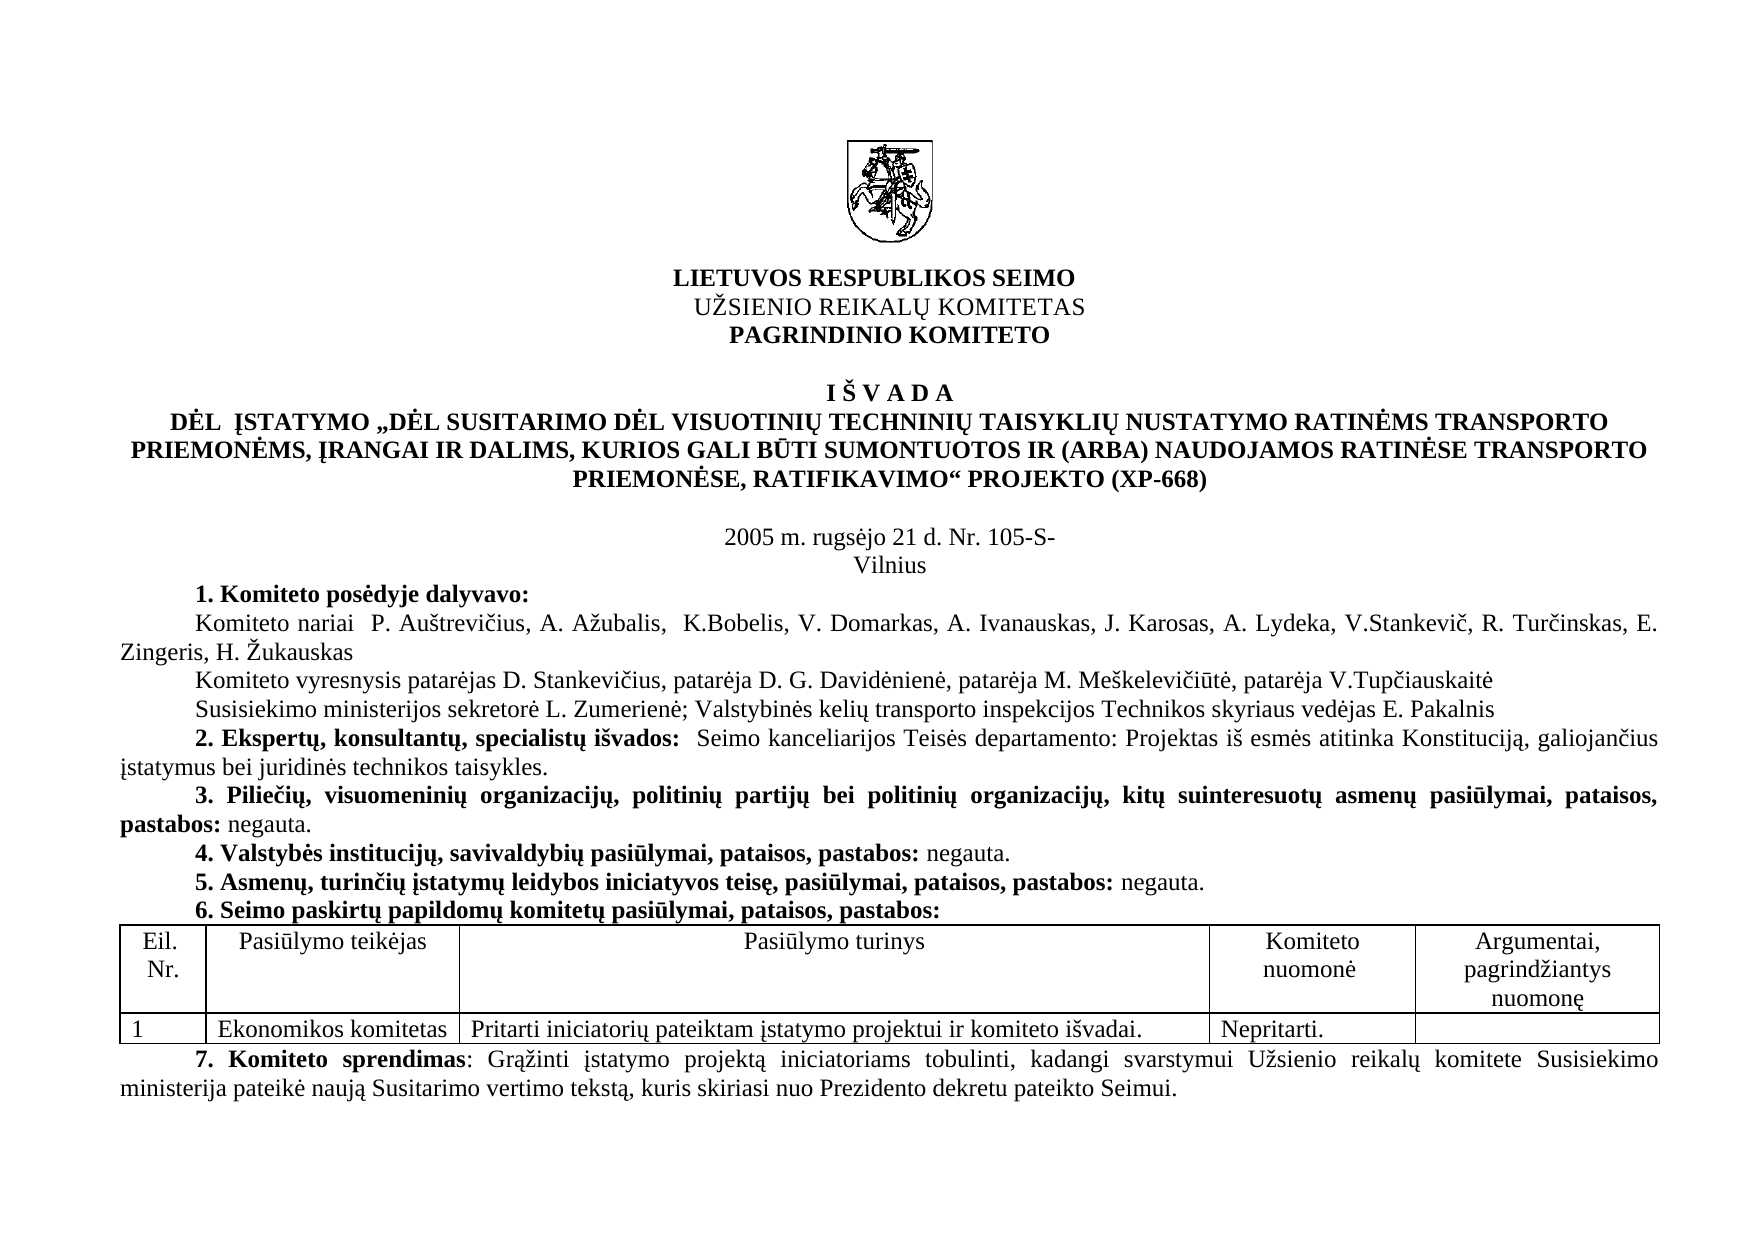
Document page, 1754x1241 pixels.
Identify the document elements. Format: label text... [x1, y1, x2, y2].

table_header Komiteto nuomonė [1210, 926, 1415, 1012]
text 3. Piliečių, visuomeninių organizacijų, politinių partijų bei politinių organizacijų, kitų suinteresuotų asmenų pasiūlymai, pataisos, pastabos: negauta. [120, 781, 1659, 838]
subtitle I Š V A D A [120, 378, 1659, 407]
text 1. Komiteto posėdyje dalyvavo: [120, 579, 1659, 608]
table_cell Pritarti iniciatorių pateiktam įstatymo projektui ir komiteto išvadai. [460, 1014, 1209, 1042]
table_header Pasiūlymo teikėjas [207, 926, 459, 1012]
table_cell 1 [121, 1014, 205, 1042]
subtitle UŽSIENIO REIKALŲ KOMITETAS [120, 292, 1659, 321]
text 2. Ekspertų, konsultantų, specialistų išvados: Seimo kanceliarijos Teisės departamento: Projektas iš esmės atitinka Konstituciją, galiojančius įstatymus bei juridinės technikos taisykles. [120, 723, 1659, 781]
text LIETUVOS RESPUBLIKOS SEIMO [120, 263, 1629, 292]
text Susisiekimo ministerijos sekretorė L. Zumerienė; Valstybinės kelių transporto inspekcijos Technikos skyriaus vedėjas E. Pakalnis [120, 694, 1659, 723]
text 2005 m. rugsėjo 21 d. Nr. 105-S- [120, 522, 1659, 551]
text 6. Seimo paskirtų papildomų komitetų pasiūlymai, pataisos, pastabos: [120, 896, 1659, 924]
text DĖL ĮSTATYMO „DĖL SUSITARIMO DĖL VISUOTINIŲ TECHNINIŲ TAISYKLIŲ NUSTATYMO RATINĖMS TRANSPORTO PRIEMONĖMS, ĮRANGAI IR DALIMS, KURIOS GALI BŪTI SUMONTUOTOS IR (ARBA) NAUDOJAMOS RATINĖSE TRANSPORTO PRIEMONĖSE, RATIFIKAVIMO“ PROJEKTO (XP-668) [120, 407, 1659, 493]
table_cell Ekonomikos komitetas [207, 1014, 459, 1042]
text 7. Komiteto sprendimas: Grąžinti įstatymo projektą iniciatoriams tobulinti, kadangi svarstymui Užsienio reikalų komitete Susisiekimo ministerija pateikė naują Susitarimo vertimo tekstą, kuris skiriasi nuo Prezidento dekretu pateikto Seimui. [120, 1044, 1659, 1101]
text 4. Valstybės institucijų, savivaldybių pasiūlymai, pataisos, pastabos: negauta. [120, 838, 1659, 867]
text Vilnius [120, 551, 1659, 579]
text 5. Asmenų, turinčių įstatymų leidybos iniciatyvos teisę, pasiūlymai, pataisos, pastabos: negauta. [120, 867, 1659, 896]
subtitle PAGRINDINIO KOMITETO [120, 321, 1659, 349]
text Komiteto vyresnysis patarėjas D. Stankevičius, patarėja D. G. Davidėnienė, patarėja M. Meškelevičiūtė, patarėja V.Tupčiauskaitė [120, 666, 1659, 694]
table_header Eil. Nr. [121, 926, 205, 1012]
text Komiteto nariai P. Auštrevičius, A. Ažubalis, K.Bobelis, V. Domarkas, A. Ivanauskas, J. Karosas, A. Lydeka, V.Stankevič, R. Turčinskas, E. Zingeris, H. Žukauskas [120, 608, 1659, 666]
table_header Argumentai, pagrindžiantys nuomonę [1416, 926, 1659, 1012]
table_cell [1416, 1014, 1659, 1042]
table_cell Nepritarti. [1210, 1014, 1415, 1042]
table_header Pasiūlymo turinys [460, 926, 1209, 1012]
